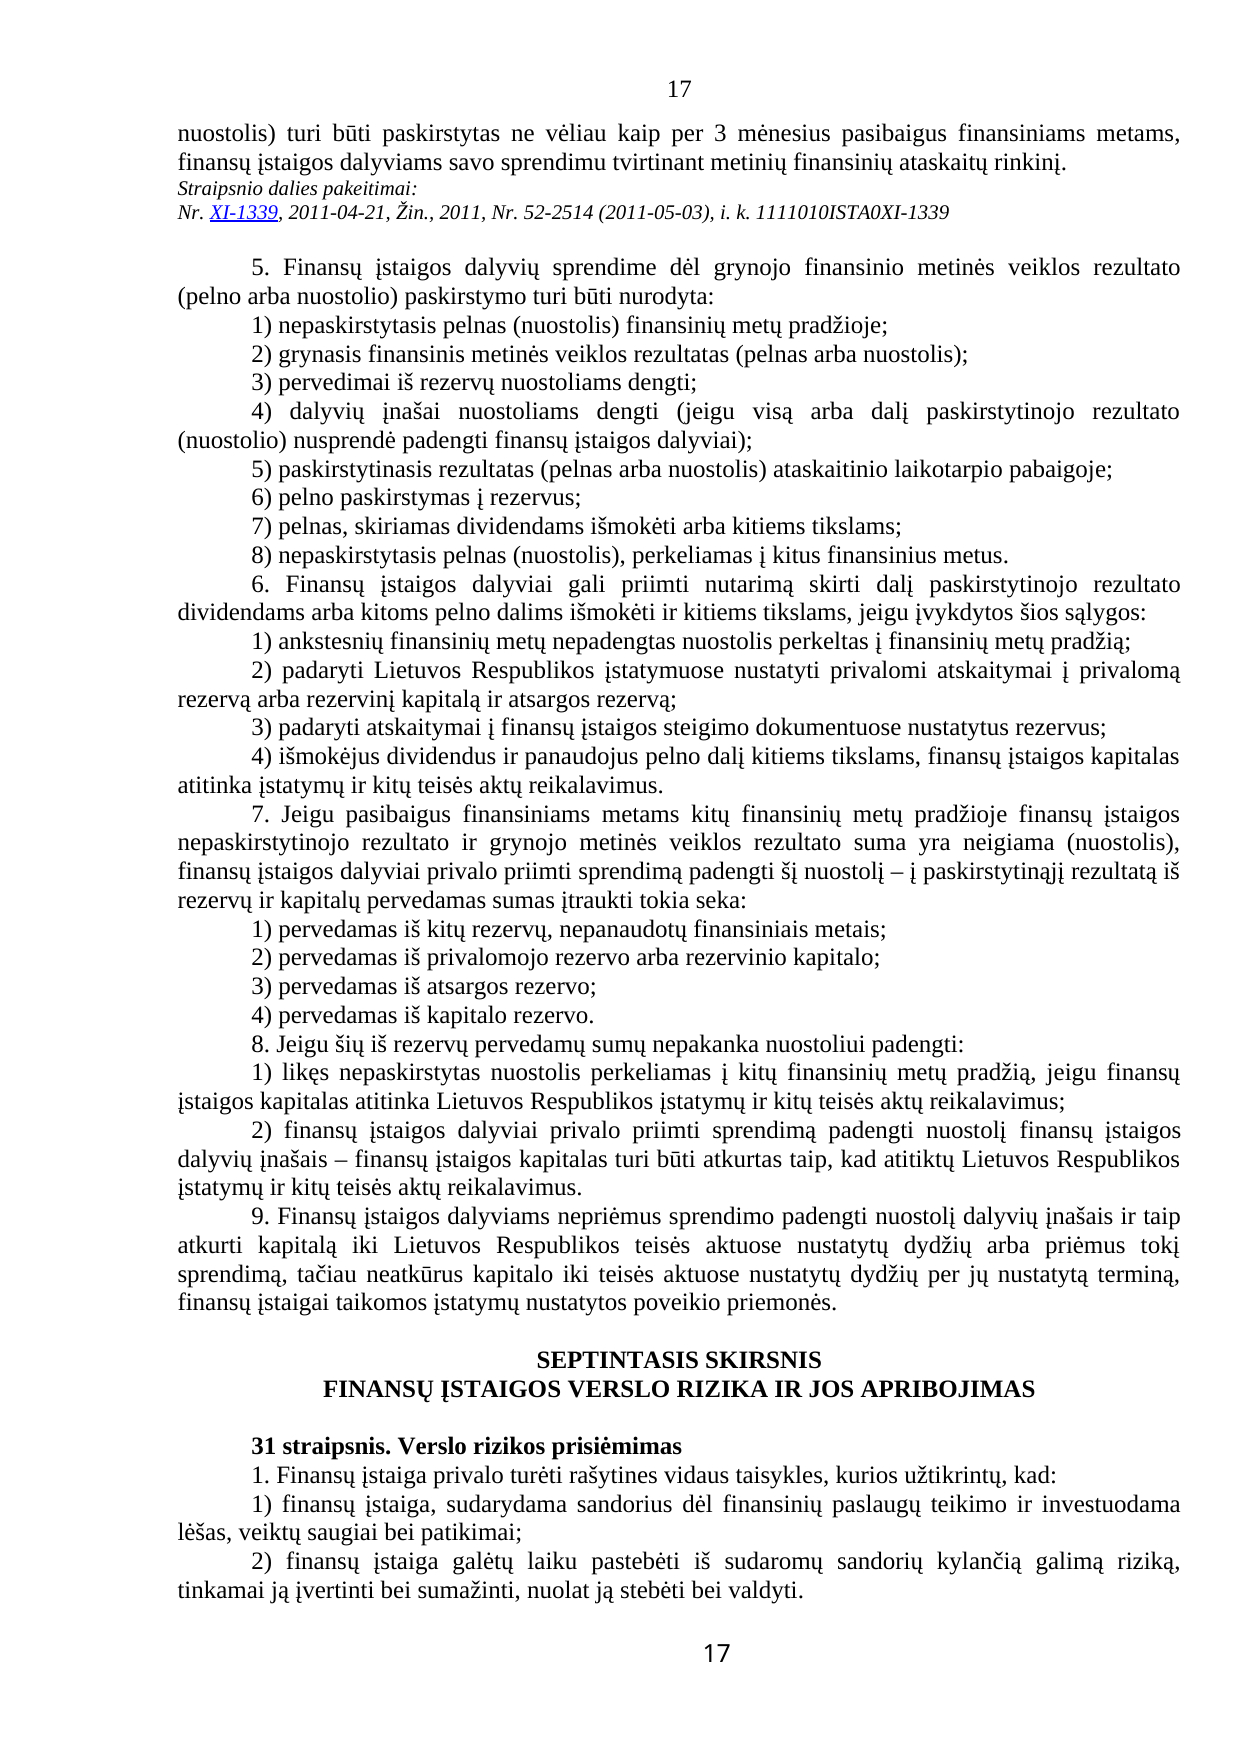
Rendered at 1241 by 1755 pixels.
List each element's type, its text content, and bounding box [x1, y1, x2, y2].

text 4) dalyvių įnašai nuostoliams dengti (jeigu visą arba dalį paskirstytinojo rezultato (nuostolio) nusprendė padengti finansų įstaigos dalyviai); [177, 396, 1181, 454]
text 31 straipsnis. Verslo rizikos prisiėmimas [177, 1431, 1181, 1460]
text FINANSŲ ĮSTAIGOS VERSLO RIZIKA IR JOS APRIBOJIMAS [177, 1374, 1181, 1402]
text 3) padaryti atskaitymai į finansų įstaigos steigimo dokumentuose nustatytus rezervus; [177, 712, 1181, 741]
text 1) likęs nepaskirstytas nuostolis perkeliamas į kitų finansinių metų pradžią, jeigu finansų įstaigos kapitalas atitinka Lietuvos Respublikos įstatymų ir kitų teisės aktų reikalavimus; [177, 1057, 1181, 1115]
text SEPTINTASIS SKIRSNIS [177, 1345, 1181, 1374]
text 1) ankstesnių finansinių metų nepadengtas nuostolis perkeltas į finansinių metų pradžią; [177, 626, 1181, 655]
text 2) finansų įstaiga galėtų laiku pastebėti iš sudaromų sandorių kylančią galimą riziką, tinkamai ją įvertinti bei sumažinti, nuolat ją stebėti bei valdyti. [177, 1546, 1181, 1604]
text 8. Jeigu šių iš rezervų pervedamų sumų nepakanka nuostoliui padengti: [177, 1029, 1181, 1057]
text 5) paskirstytinasis rezultatas (pelnas arba nuostolis) ataskaitinio laikotarpio pabaigoje; [177, 454, 1181, 482]
text 2) grynasis finansinis metinės veiklos rezultatas (pelnas arba nuostolis); [177, 339, 1181, 367]
text Straipsnio dalies pakeitimai: [177, 176, 1181, 200]
text 2) padaryti Lietuvos Respublikos įstatymuose nustatyti privalomi atskaitymai į privalomą rezervą arba rezervinį kapitalą ir atsargos rezervą; [177, 655, 1181, 712]
text 1) nepaskirstytasis pelnas (nuostolis) finansinių metų pradžioje; [177, 310, 1181, 339]
text 2) finansų įstaigos dalyviai privalo priimti sprendimą padengti nuostolį finansų įstaigos dalyvių įnašais – finansų įstaigos kapitalas turi būti atkurtas taip, kad atitiktų Lietuvos Respublikos įstatymų ir kitų teisės aktų reikalavimus. [177, 1115, 1181, 1201]
text 1. Finansų įstaiga privalo turėti rašytines vidaus taisykles, kurios užtikrintų, kad: [177, 1460, 1181, 1489]
text 9. Finansų įstaigos dalyviams nepriėmus sprendimo padengti nuostolį dalyvių įnašais ir taip atkurti kapitalą iki Lietuvos Respublikos teisės aktuose nustatytų dydžių arba priėmus tokį sprendimą, tačiau neatkūrus kapitalo iki teisės aktuose nustatytų dydžių per jų nustatytą terminą, finansų įstaigai taikomos įstatymų nustatytos poveikio priemonės. [177, 1201, 1181, 1316]
text 1) finansų įstaiga, sudarydama sandorius dėl finansinių paslaugų teikimo ir investuodama lėšas, veiktų saugiai bei patikimai; [177, 1489, 1181, 1546]
text 3) pervedamas iš atsargos rezervo; [177, 971, 1181, 1000]
text 4) išmokėjus dividendus ir panaudojus pelno dalį kitiems tikslams, finansų įstaigos kapitalas atitinka įstatymų ir kitų teisės aktų reikalavimus. [177, 741, 1181, 799]
text 3) pervedimai iš rezervų nuostoliams dengti; [177, 367, 1181, 396]
text 8) nepaskirstytasis pelnas (nuostolis), perkeliamas į kitus finansinius metus. [177, 540, 1181, 569]
text 6) pelno paskirstymas į rezervus; [177, 482, 1181, 511]
text 7) pelnas, skiriamas dividendams išmokėti arba kitiems tikslams; [177, 511, 1181, 540]
text Nr. XI-1339, 2011-04-21, Žin., 2011, Nr. 52-2514 (2011-05-03), i. k. 1111010ISTA0XI-1339 [177, 200, 1181, 224]
text 7. Jeigu pasibaigus finansiniams metams kitų finansinių metų pradžioje finansų įstaigos nepaskirstytinojo rezultato ir grynojo metinės veiklos rezultato suma yra neigiama (nuostolis), finansų įstaigos dalyviai privalo priimti sprendimą padengti šį nuostolį – į paskirstytinąjį rezultatą iš rezervų ir kapitalų pervedamas sumas įtraukti tokia seka: [177, 799, 1181, 914]
text 2) pervedamas iš privalomojo rezervo arba rezervinio kapitalo; [177, 942, 1181, 971]
text nuostolis) turi būti paskirstytas ne vėliau kaip per 3 mėnesius pasibaigus finansiniams metams, finansų įstaigos dalyviams savo sprendimu tvirtinant metinių finansinių ataskaitų rinkinį. [177, 118, 1181, 176]
text 4) pervedamas iš kapitalo rezervo. [177, 1000, 1181, 1029]
text 1) pervedamas iš kitų rezervų, nepanaudotų finansiniais metais; [177, 914, 1181, 942]
text 5. Finansų įstaigos dalyvių sprendime dėl grynojo finansinio metinės veiklos rezultato (pelno arba nuostolio) paskirstymo turi būti nurodyta: [177, 252, 1181, 310]
text 6. Finansų įstaigos dalyviai gali priimti nutarimą skirti dalį paskirstytinojo rezultato dividendams arba kitoms pelno dalims išmokėti ir kitiems tikslams, jeigu įvykdytos šios sąlygos: [177, 569, 1181, 626]
